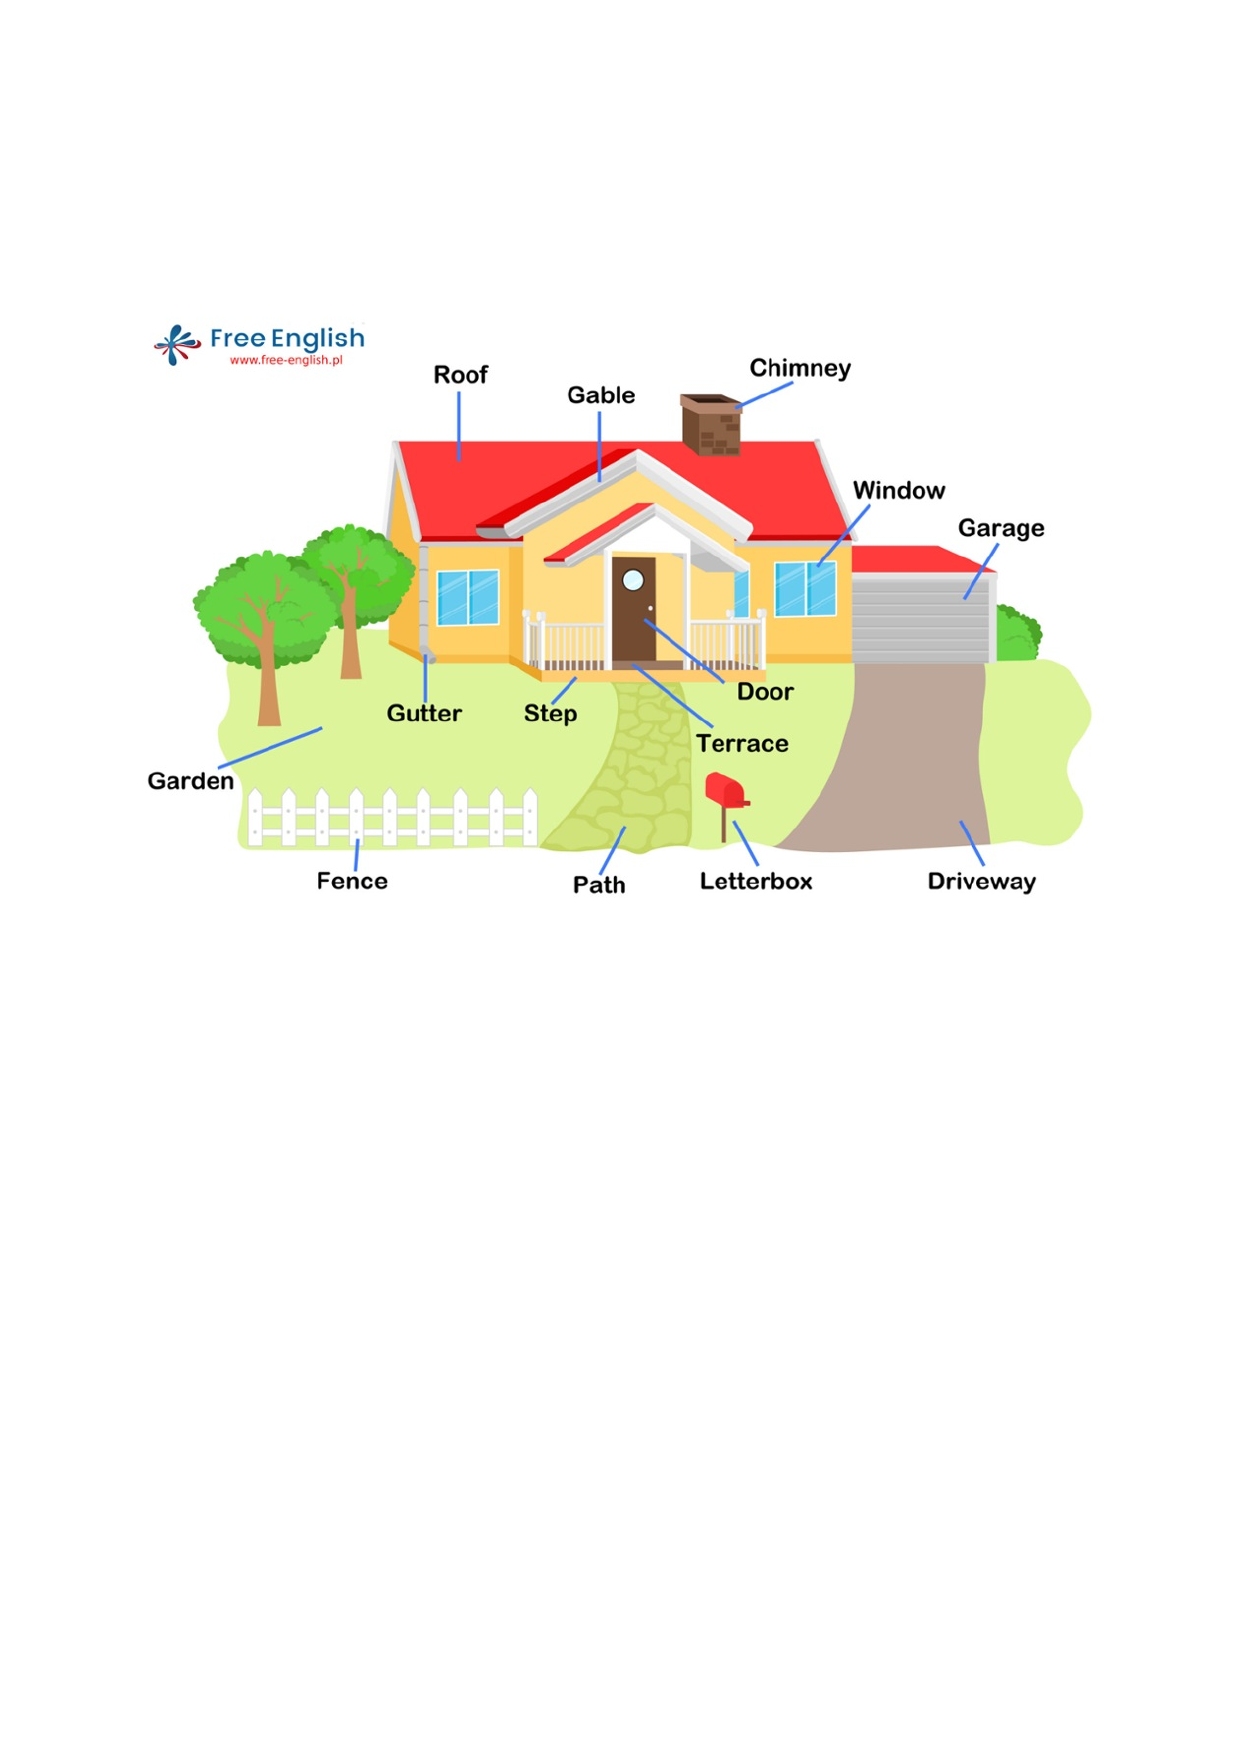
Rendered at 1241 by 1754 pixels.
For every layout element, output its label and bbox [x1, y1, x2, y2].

picture [118, 285, 1122, 992]
